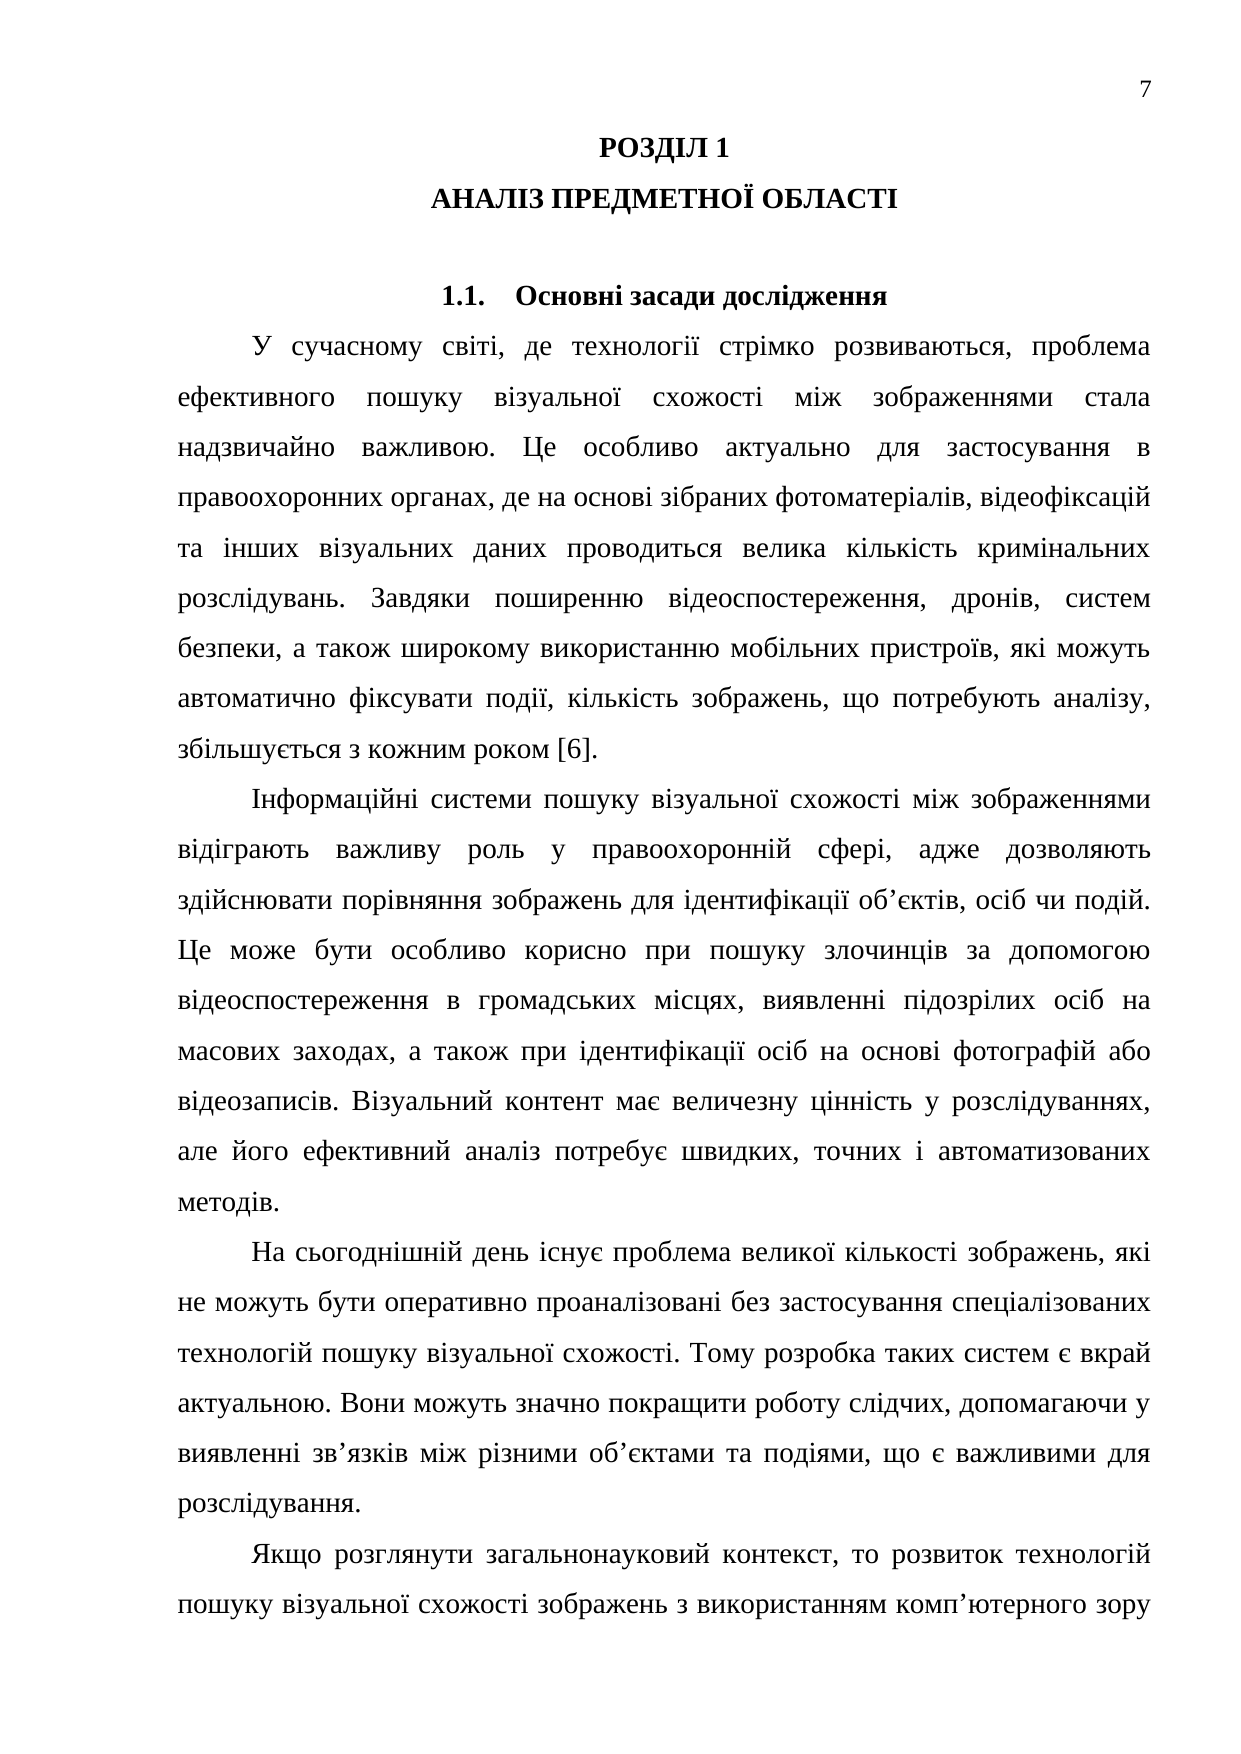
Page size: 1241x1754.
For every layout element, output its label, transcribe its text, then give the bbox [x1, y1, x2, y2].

subtitle Основні засади дослідження [177, 278, 1152, 312]
subtitle РОЗДІЛ 1 [177, 131, 1152, 164]
text У сучасному світі, де технології стрімко розвиваються, проблема ефективного пошуку візуальної схожості між зображеннями стала надзвичайно важливою. Це особливо актуально для застосування в правоохоронних органах, де на основі зібраних фотоматеріалів, відеофіксацій та інших візуальних даних проводиться велика кількість кримінальних розслідувань. Завдяки поширенню відеоспостереження, дронів, систем безпеки, а також широкому використанню мобільних пристроїв, які можуть автоматично фіксувати події, кількість зображень, що потребують аналізу, збільшується з кожним роком [6]. [177, 328, 1152, 764]
text Якщо розглянути загальнонауковий контекст, то розвиток технологій пошуку візуальної схожості зображень з використанням комп’ютерного зору [177, 1536, 1152, 1620]
text На сьогоднішній день існує проблема великої кількості зображень, які не можуть бути оперативно проаналізовані без застосування спеціалізованих технологій пошуку візуальної схожості. Тому розробка таких систем є вкрай актуальною. Вони можуть значно покращити роботу слідчих, допомагаючи у виявленні зв’язків між різними об’єктами та подіями, що є важливими для розслідування. [177, 1234, 1152, 1519]
text Інформаційні системи пошуку візуальної схожості між зображеннями відіграють важливу роль у правоохоронній сфері, адже дозволяють здійснювати порівняння зображень для ідентифікації об’єктів, осіб чи подій. Це може бути особливо корисно при пошуку злочинців за допомогою відеоспостереження в громадських місцях, виявленні підозрілих осіб на масових заходах, а також при ідентифікації осіб на основі фотографій або відеозаписів. Візуальний контент має величезну цінність у розслідуваннях, але його ефективний аналіз потребує швидких, точних і автоматизованих методів. [177, 781, 1152, 1217]
subtitle АНАЛІЗ ПРЕДМЕТНОЇ ОБЛАСТІ [177, 181, 1152, 214]
